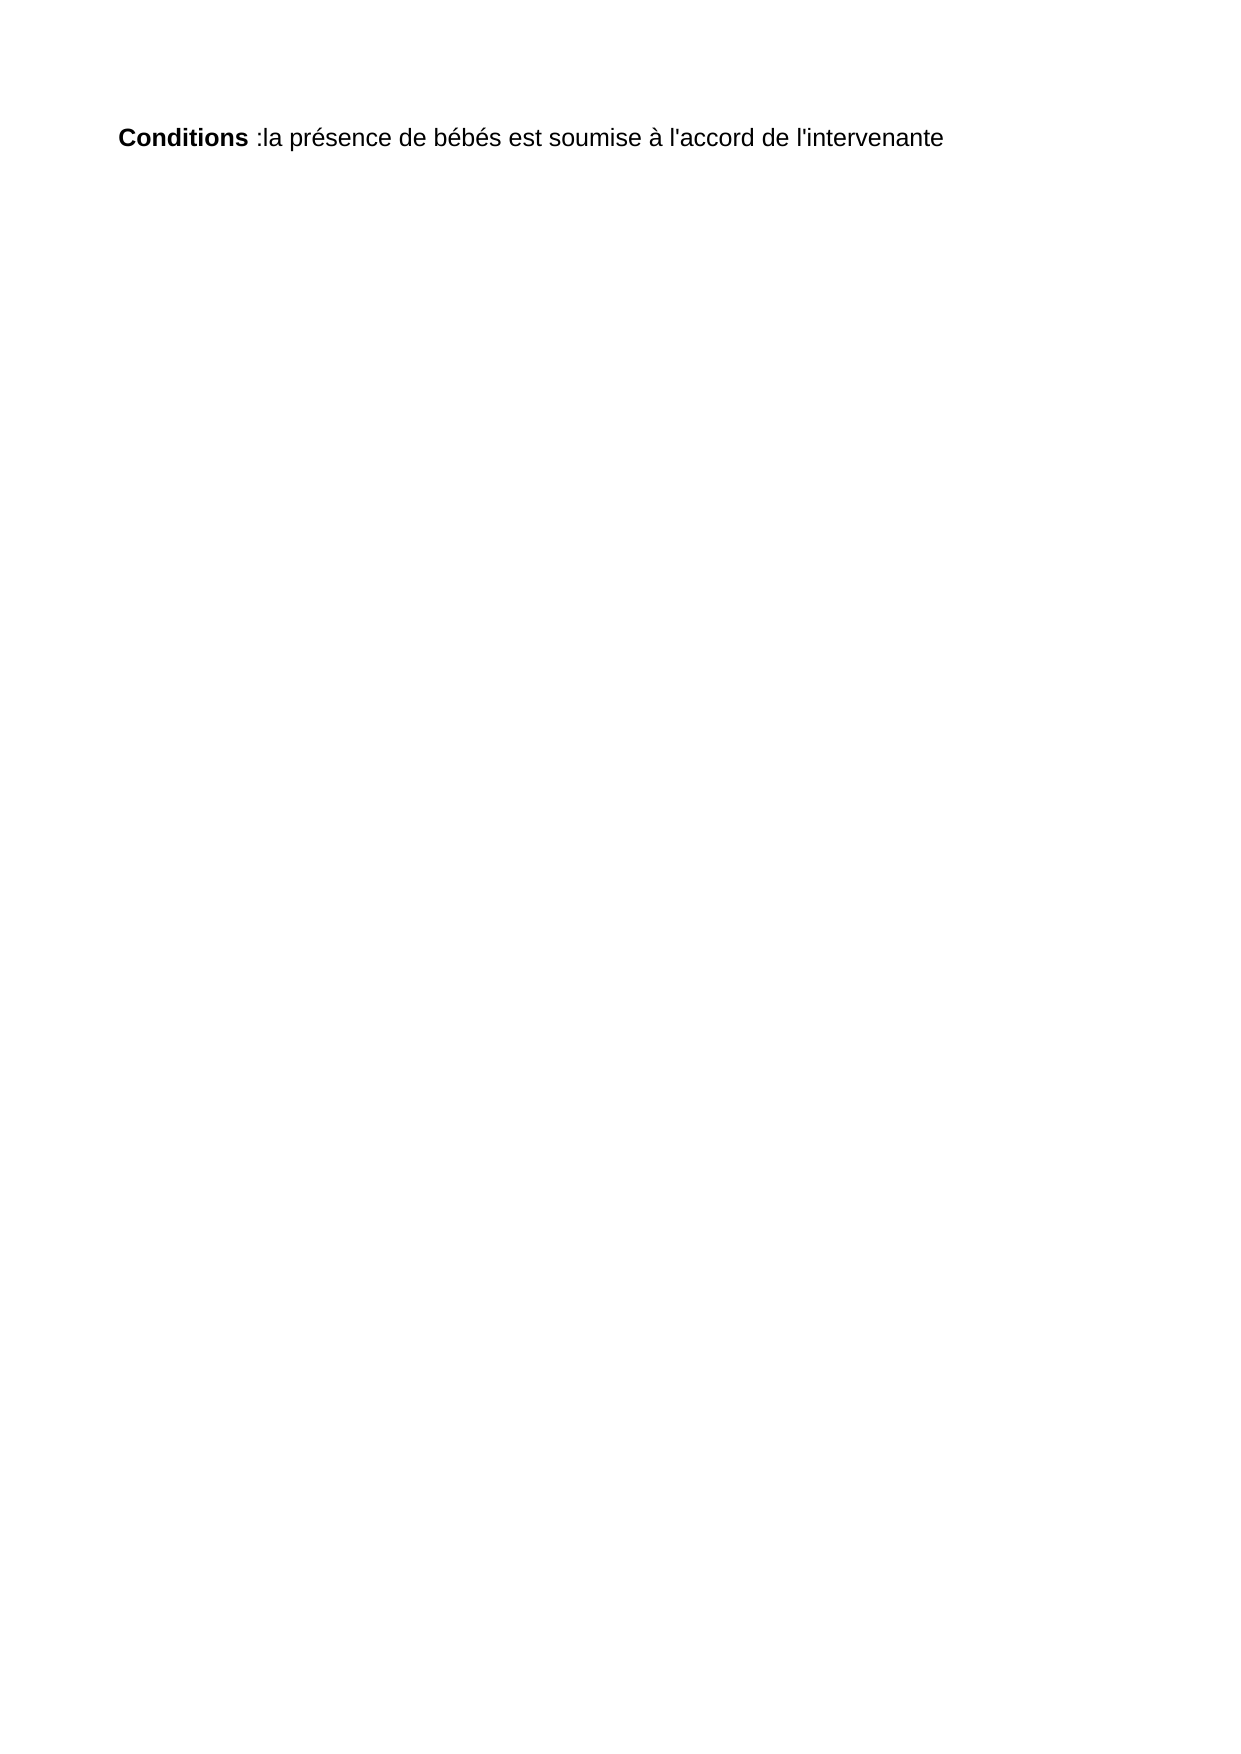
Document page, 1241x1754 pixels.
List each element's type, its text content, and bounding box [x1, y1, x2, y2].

text Conditions :la présence de bébés est soumise à l'accord de l'intervenante [118, 123, 1122, 152]
